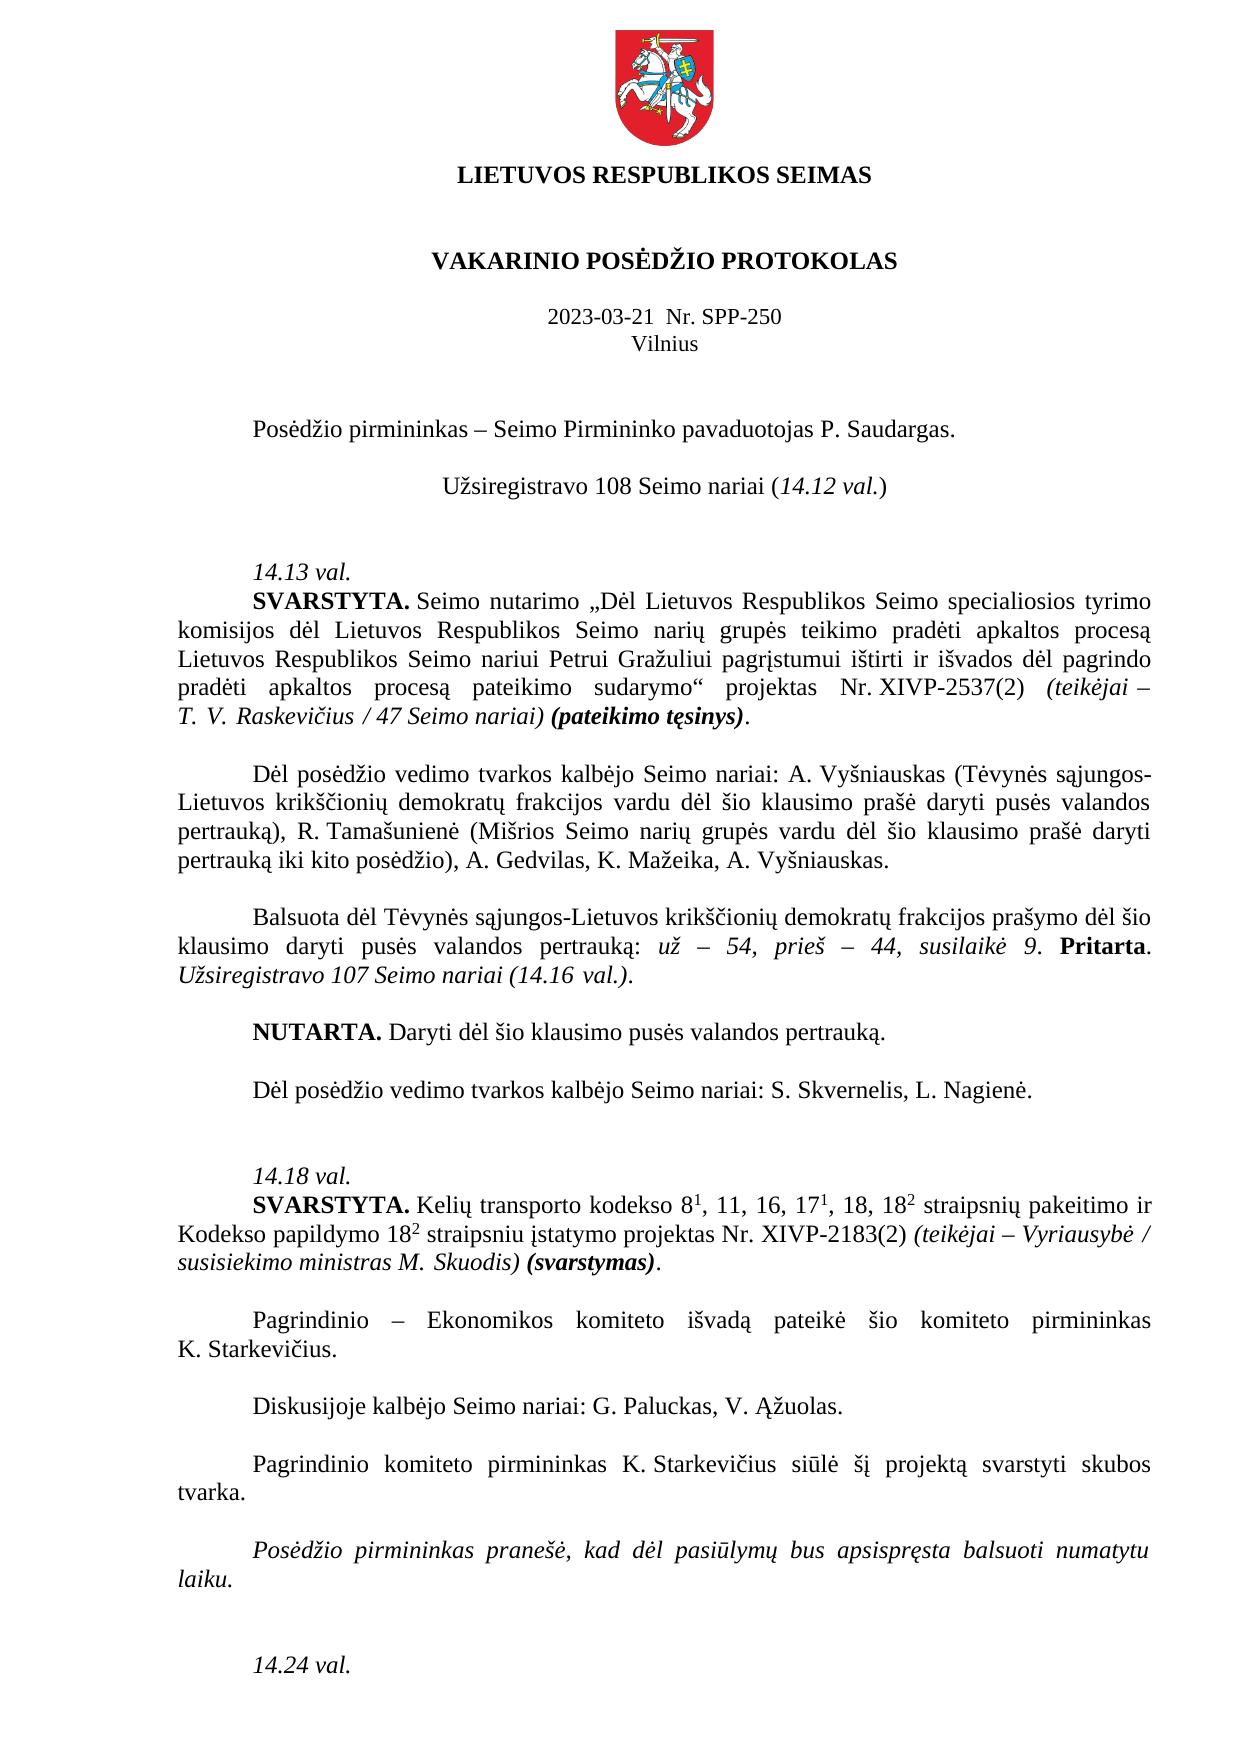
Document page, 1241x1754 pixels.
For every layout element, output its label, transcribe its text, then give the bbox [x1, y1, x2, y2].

text 14.24 val. [177, 1650, 1152, 1679]
text Diskusijoje kalbėjo Seimo nariai: G. Paluckas, V. Ąžuolas. [177, 1391, 1152, 1420]
text VAKARINIO POSĖDŽIO PROTOKOLAS [177, 246, 1152, 275]
text Vilnius [177, 330, 1152, 356]
text Pagrindinio – Ekonomikos komiteto išvadą pateikė šio komiteto pirmininkas K. Starkevičius. [177, 1305, 1152, 1362]
text Pagrindinio komiteto pirmininkas K. Starkevičius siūlė šį projektą svarstyti skubos tvarka. [177, 1449, 1152, 1506]
text 2023-03-21 Nr. SPP-250 [177, 303, 1152, 330]
text Dėl posėdžio vedimo tvarkos kalbėjo Seimo nariai: A. Vyšniauskas (Tėvynės sąjungos-Lietuvos krikščionių demokratų frakcijos vardu dėl šio klausimo prašė daryti pusės valandos pertrauką), R. Tamašunienė (Mišrios Seimo narių grupės vardu dėl šio klausimo prašė daryti pertrauką iki kito posėdžio), A. Gedvilas, K. Mažeika, A. Vyšniauskas. [177, 759, 1152, 874]
text 14.18 val. [177, 1161, 1152, 1190]
text 14.13 val. [177, 557, 1152, 586]
text Užsiregistravo 108 Seimo nariai (14.12 val.) [177, 471, 1152, 500]
text Posėdžio pirmininkas – Seimo Pirmininko pavaduotojas P. Saudargas. [177, 414, 1152, 442]
text Lietuvos Respublikos Seimas [177, 160, 1152, 188]
text Balsuota dėl Tėvynės sąjungos-Lietuvos krikščionių demokratų frakcijos prašymo dėl šio klausimo daryti pusės valandos pertrauką: už – 54, prieš – 44, susilaikė 9. Pritarta. Užsiregistravo 107 Seimo nariai (14.16 val.). [177, 902, 1152, 989]
text Dėl posėdžio vedimo tvarkos kalbėjo Seimo nariai: S. Skvernelis, L. Nagienė. [177, 1075, 1152, 1104]
text SVARSTYTA. Kelių transporto kodekso 81, 11, 16, 171, 18, 182 straipsnių pakeitimo ir Kodekso papildymo 182 straipsniu įstatymo projektas Nr. XIVP-2183(2) (teikėjai – Vyriausybė / susisiekimo ministras M. Skuodis) (svarstymas). [177, 1190, 1152, 1276]
text NUTARTA. Daryti dėl šio klausimo pusės valandos pertrauką. [177, 1017, 1152, 1046]
text Posėdžio pirmininkas pranešė, kad dėl pasiūlymų bus apsispręsta balsuoti numatytu laiku. [177, 1535, 1152, 1592]
text SVARSTYTA. Seimo nutarimo „Dėl Lietuvos Respublikos Seimo specialiosios tyrimo komisijos dėl Lietuvos Respublikos Seimo narių grupės teikimo pradėti apkaltos procesą Lietuvos Respublikos Seimo nariui Petrui Gražuliui pagrįstumui ištirti ir išvados dėl pagrindo pradėti apkaltos procesą pateikimo sudarymo“ projektas Nr. XIVP-2537(2) (teikėjai – T. V. Raskevičius / 47 Seimo nariai) (pateikimo tęsinys). [177, 586, 1152, 730]
